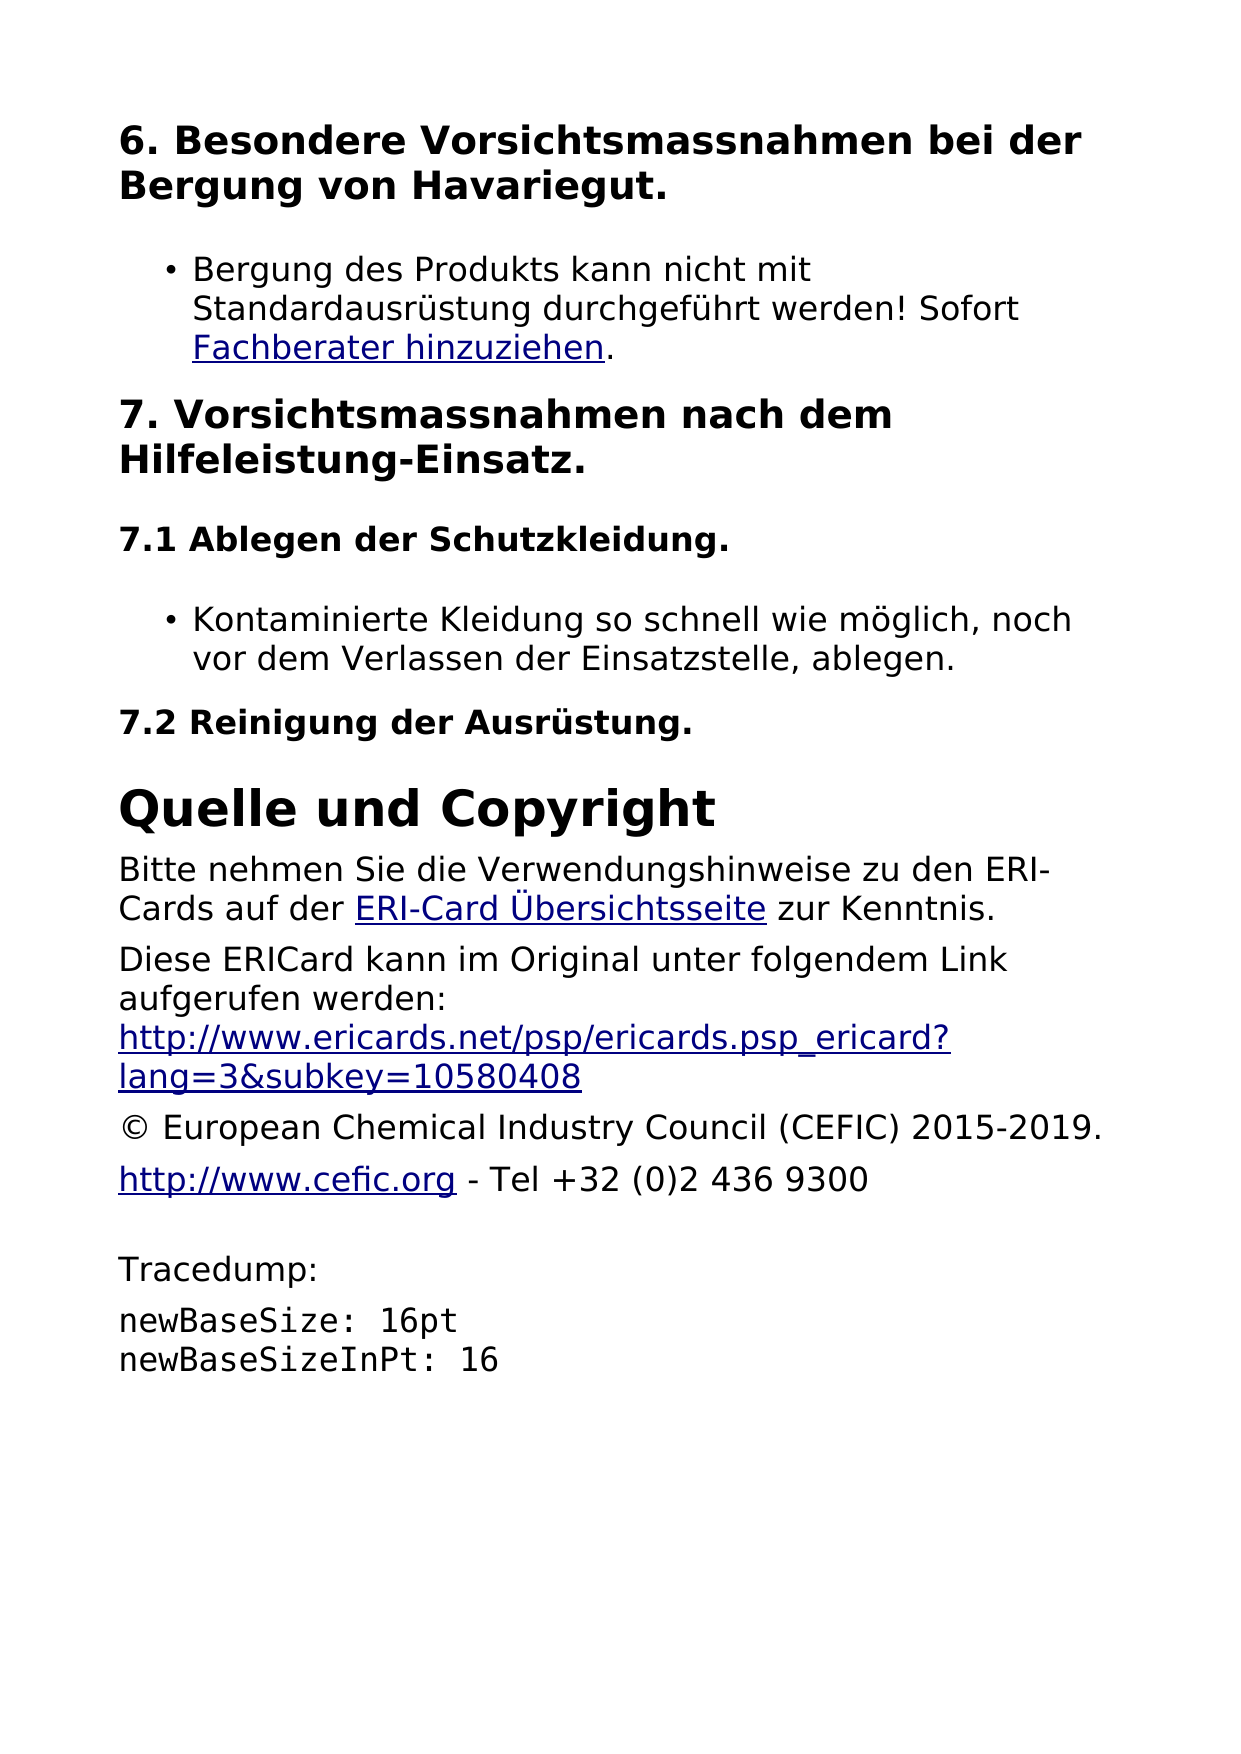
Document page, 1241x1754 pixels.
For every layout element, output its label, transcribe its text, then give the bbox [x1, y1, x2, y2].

text newBaseSize: 16pt newBaseSizeInPt: 16 [118, 1302, 1122, 1379]
text Diese ERICard kann im Original unter folgendem Link aufgerufen werden: http://www.ericards.net/psp/ericards.psp_ericard?lang=3&subkey=10580408 [118, 941, 1122, 1096]
list Kontaminierte Kleidung so schnell wie möglich, noch vor dem Verlassen der Einsatzstelle, ablegen. [177, 601, 1122, 678]
text http://www.cefic.org - Tel +32 (0)2 436 9300 [118, 1160, 1122, 1199]
text Bitte nehmen Sie die Verwendungshinweise zu den ERI-Cards auf der ERI-Card Übersichtsseite zur Kenntnis. [118, 851, 1122, 928]
subtitle 7. Vorsichtsmassnahmen nach dem Hilfeleistung-Einsatz. [118, 392, 1122, 482]
text Tracedump: [118, 1211, 1122, 1289]
text © European Chemical Industry Council (CEFIC) 2015-2019. [118, 1109, 1122, 1148]
subtitle 7.1 Ablegen der Schutzkleidung. [118, 520, 1122, 559]
list Bergung des Produkts kann nicht mit Standardausrüstung durchgeführt werden! Sofort Fachberater hinzuziehen. [177, 251, 1122, 367]
subtitle Quelle und Copyright [118, 780, 1122, 838]
subtitle 6. Besondere Vorsichtsmassnahmen bei der Bergung von Havariegut. [118, 118, 1122, 208]
subtitle 7.2 Reinigung der Ausrüstung. [118, 703, 1122, 742]
